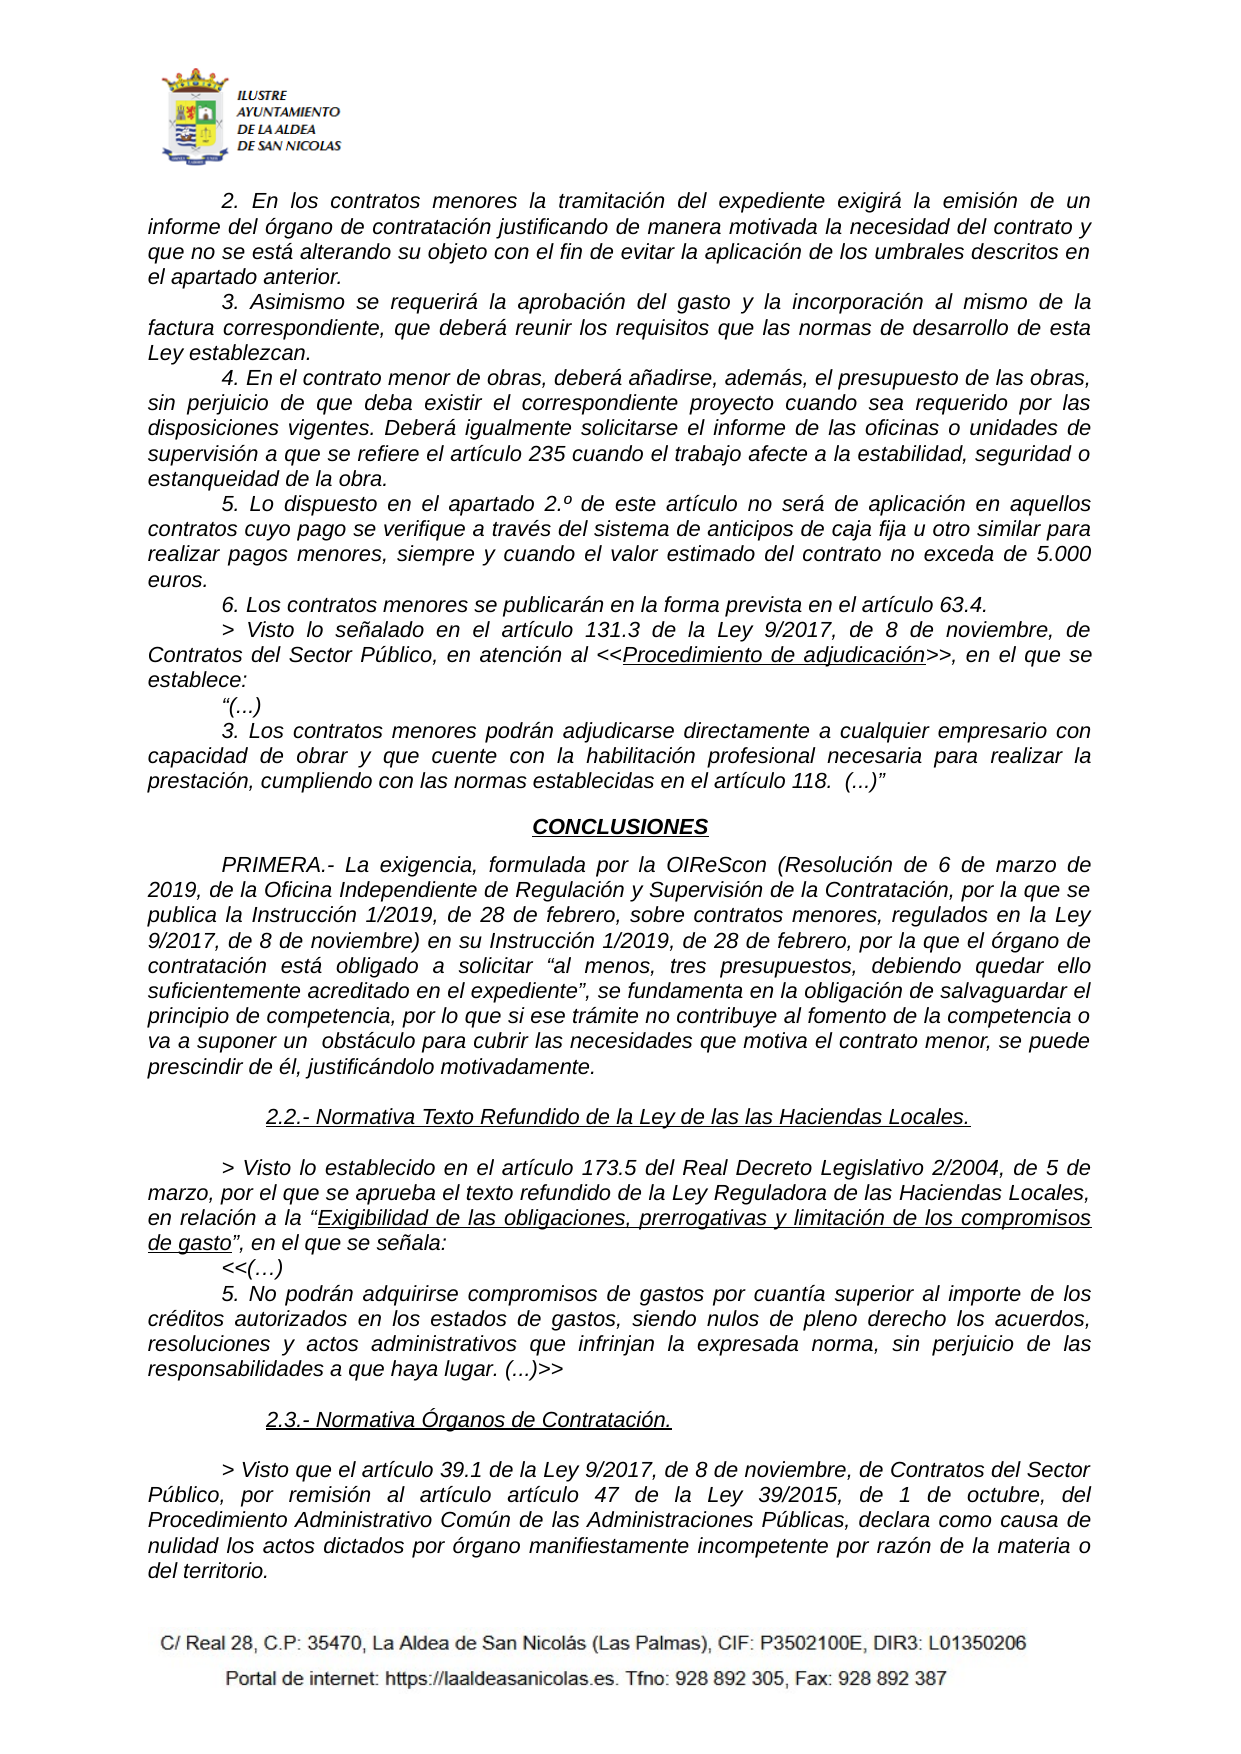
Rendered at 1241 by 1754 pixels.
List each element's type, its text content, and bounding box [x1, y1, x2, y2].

text 6. Los contratos menores se publicarán en la forma prevista en el artículo 63.4. [148, 592, 1093, 617]
text 2.2.- Normativa Texto Refundido de la Ley de las las Haciendas Locales. [148, 1104, 1093, 1129]
text > Visto lo establecido en el artículo 173.5 del Real Decreto Legislativo 2/2004, de 5 de marzo, por el que se aprueba el texto refundido de la Ley Reguladora de las Haciendas Locales, en relación a la “Exigibilidad de las obligaciones, prerrogativas y limitación de los compromisos de gasto”, en el que se señala: [148, 1154, 1093, 1255]
subtitle CONCLUSIONES [148, 814, 1093, 839]
text 5. Lo dispuesto en el apartado 2.º de este artículo no será de aplicación en aquellos contratos cuyo pago se verifique a través del sistema de anticipos de caja fija u otro similar para realizar pagos menores, siempre y cuando el valor estimado del contrato no exceda de 5.000 euros. [148, 491, 1093, 592]
text > Visto que el artículo 39.1 de la Ley 9/2017, de 8 de noviembre, de Contratos del Sector Público, por remisión al artículo artículo 47 de la Ley 39/2015, de 1 de octubre, del Procedimiento Administrativo Común de las Administraciones Públicas, declara como causa de nulidad los actos dictados por órgano manifiestamente incompetente por razón de la materia o del territorio. [148, 1457, 1093, 1583]
picture [148, 60, 357, 173]
picture [149, 1627, 1034, 1694]
text 3. Los contratos menores podrán adjudicarse directamente a cualquier empresario con capacidad de obrar y que cuente con la habilitación profesional necesaria para realizar la prestación, cumpliendo con las normas establecidas en el artículo 118. (...)” [148, 718, 1093, 793]
text > Visto lo señalado en el artículo 131.3 de la Ley 9/2017, de 8 de noviembre, de Contratos del Sector Público, en atención al <<Procedimiento de adjudicación>>, en el que se establece: [148, 617, 1093, 693]
text <<(…) [148, 1255, 1093, 1281]
text 2.3.- Normativa Órganos de Contratación. [148, 1407, 1093, 1432]
text “(...) [148, 693, 1093, 718]
text 4. En el contrato menor de obras, deberá añadirse, además, el presupuesto de las obras, sin perjuicio de que deba existir el correspondiente proyecto cuando sea requerido por las disposiciones vigentes. Deberá igualmente solicitarse el informe de las oficinas o unidades de supervisión a que se refiere el artículo 235 cuando el trabajo afecte a la estabilidad, seguridad o estanqueidad de la obra. [148, 365, 1093, 491]
text 2. En los contratos menores la tramitación del expediente exigirá la emisión de un informe del órgano de contratación justificando de manera motivada la necesidad del contrato y que no se está alterando su objeto con el fin de evitar la aplicación de los umbrales descritos en el apartado anterior. [148, 188, 1093, 289]
text 3. Asimismo se requerirá la aprobación del gasto y la incorporación al mismo de la factura correspondiente, que deberá reunir los requisitos que las normas de desarrollo de esta Ley establezcan. [148, 289, 1093, 365]
text PRIMERA.- La exigencia, formulada por la OIReScon (Resolución de 6 de marzo de 2019, de la Oficina Independiente de Regulación y Supervisión de la Contratación, por la que se publica la Instrucción 1/2019, de 28 de febrero, sobre contratos menores, regulados en la Ley 9/2017, de 8 de noviembre) en su Instrucción 1/2019, de 28 de febrero, por la que el órgano de contratación está obligado a solicitar “al menos, tres presupuestos, debiendo quedar ello suficientemente acreditado en el expediente”, se fundamenta en la obligación de salvaguardar el principio de competencia, por lo que si ese trámite no contribuye al fomento de la competencia o va a suponer un obstáculo para cubrir las necesidades que motiva el contrato menor, se puede prescindir de él, justificándolo motivadamente. [148, 852, 1093, 1079]
text 5. No podrán adquirirse compromisos de gastos por cuantía superior al importe de los créditos autorizados en los estados de gastos, siendo nulos de pleno derecho los acuerdos, resoluciones y actos administrativos que infrinjan la expresada norma, sin perjuicio de las responsabilidades a que haya lugar. (...)>> [148, 1281, 1093, 1381]
